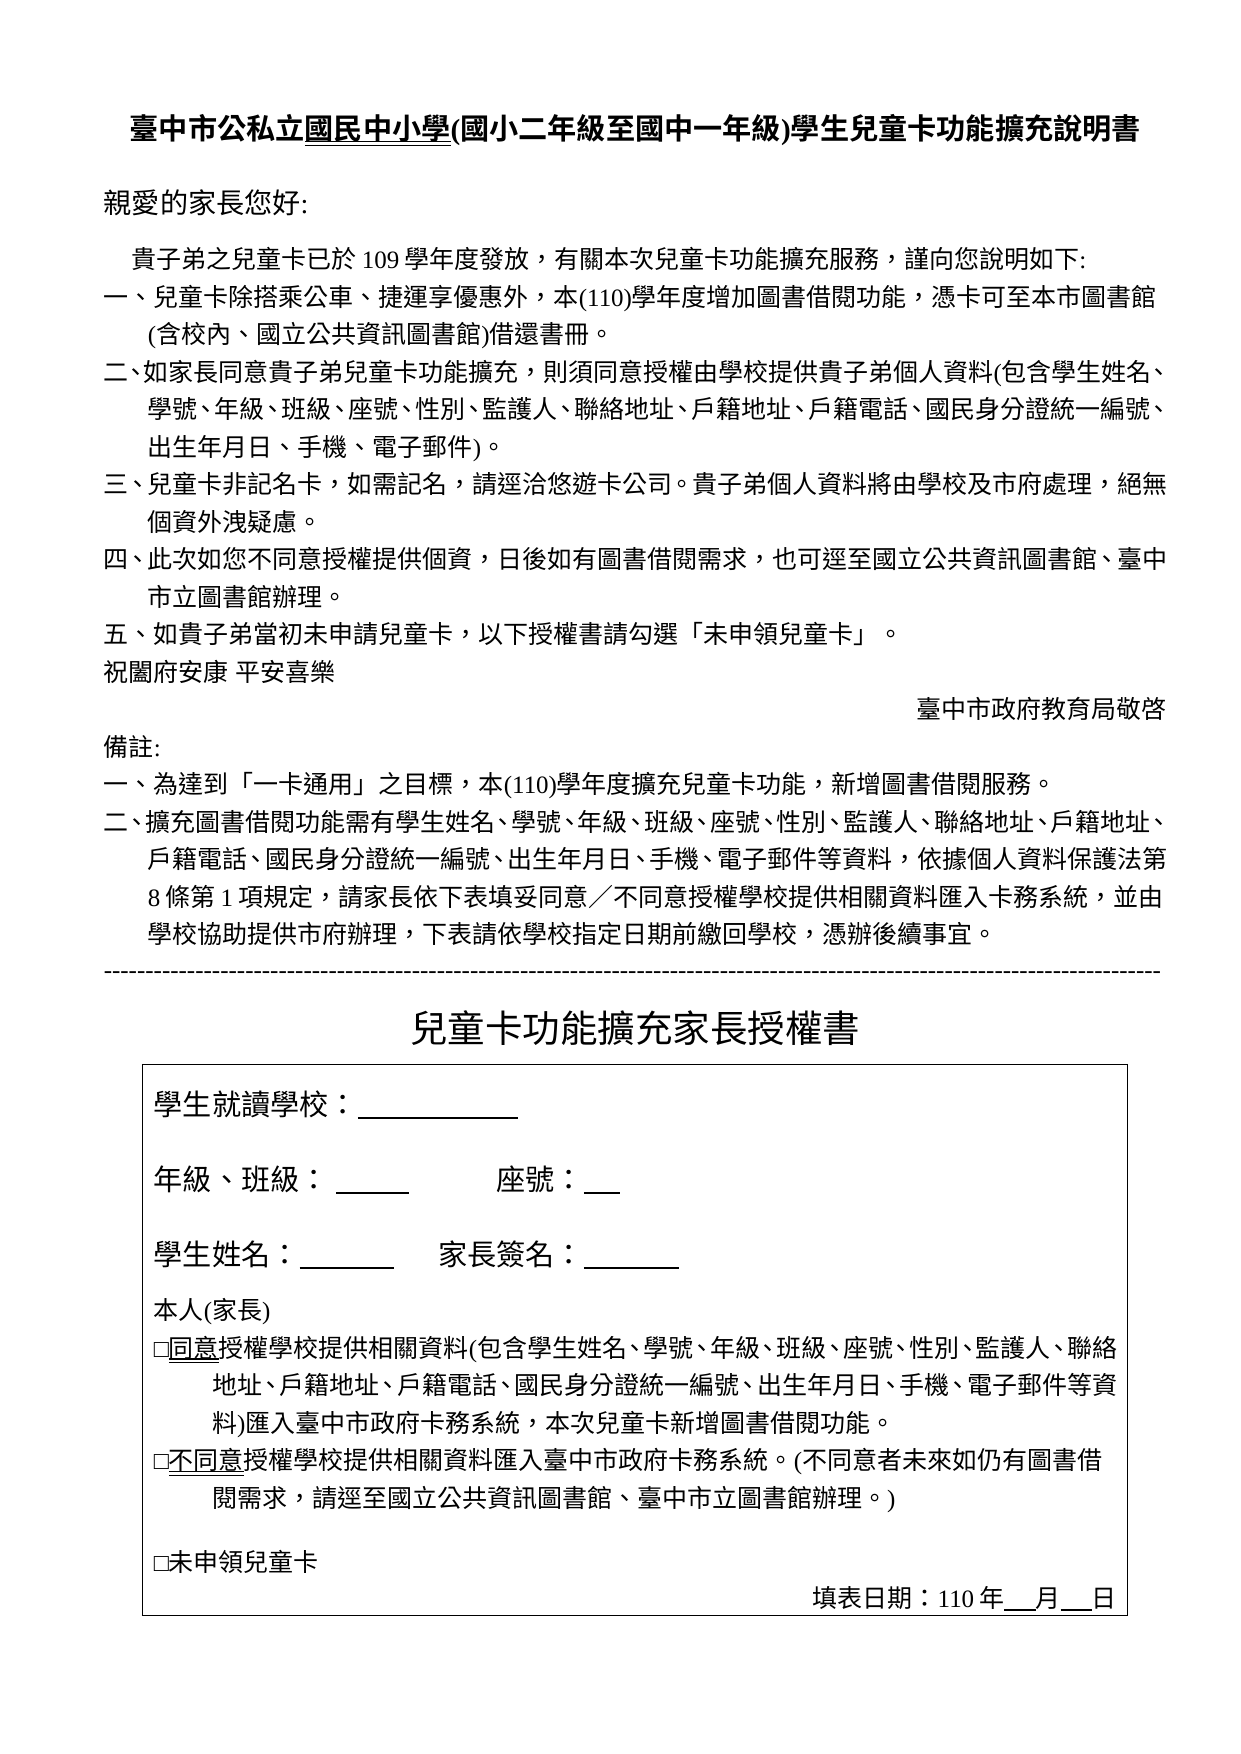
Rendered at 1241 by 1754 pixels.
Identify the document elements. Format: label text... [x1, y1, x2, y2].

text 臺中市政府教育局敬啓 [103, 689, 1167, 726]
text 兒童卡功能擴充家長授權書 [103, 989, 1167, 1064]
text 二、如家長同意貴子弟兒童卡功能擴充，則須同意授權由學校提供貴子弟個人資料(包含學生姓名、學號、年級、班級、座號、性別、監護人、聯絡地址、戶籍地址、戶籍電話、國民身分證統一編號、出生年月日、手機、電子郵件)。 [103, 351, 1167, 464]
text 貴子弟之兒童卡已於109學年度發放，有關本次兒童卡功能擴充服務，謹向您說明如下: [103, 239, 1167, 276]
text 四、此次如您不同意授權提供個資，日後如有圖書借閱需求，也可逕至國立公共資訊圖書館、臺中市立圖書館辦理。 [103, 539, 1167, 614]
text 一、兒童卡除搭乘公車、捷運享優惠外，本(110)學年度增加圖書借閱功能，憑卡可至本市圖書館(含校內、國立公共資訊圖書館)借還書冊。 [103, 276, 1167, 351]
text 二、擴充圖書借閱功能需有學生姓名、學號、年級、班級、座號、性別、監護人、聯絡地址、戶籍地址、戶籍電話、國民身分證統一編號、出生年月日、手機、電子郵件等資料，依據個人資料保護法第8條第1項規定，請家長依下表填妥同意／不同意授權學校提供相關資料匯入卡務系統，並由學校協助提供市府辦理，下表請依學校指定日期前繳回學校，憑辦後續事宜。 [103, 801, 1167, 951]
text ------------------------------------------------------------------------------------------------------------------------------- [103, 951, 1167, 989]
text 備註: [103, 726, 1167, 764]
table_header 學生就讀學校： 年級、班級： 座號： 學生姓名： 家長簽名： 本人(家長) □同意授權學校提供相關資料(包含學生姓名、學號、年級、班級、座號、性別、監護人、聯絡地址、戶籍地址、戶籍電話、國民身分證統一編號、出生年月日、手機、電子郵件等資料)匯入臺中市政府卡務系統，本次兒童卡新增圖書借閱功能。 □不同意授權學校提供相關資料匯入臺中市政府卡務系統。(不同意者未來如仍有圖書借閱需求，請逕至國立公共資訊圖書館、臺中市立圖書館辦理。) □未申領兒童卡 填表日期：110年 月 日 [143, 1065, 1127, 1615]
text 親愛的家長您好: [103, 164, 1167, 239]
text 五、如貴子弟當初未申請兒童卡，以下授權書請勾選「未申領兒童卡」。 [103, 614, 1167, 651]
text 一、為達到「一卡通用」之目標，本(110)學年度擴充兒童卡功能，新增圖書借閱服務。 [103, 764, 1167, 801]
text 祝闔府安康 平安喜樂 [103, 651, 1167, 689]
text 三、兒童卡非記名卡，如需記名，請逕洽悠遊卡公司。貴子弟個人資料將由學校及市府處理，絕無個資外洩疑慮。 [103, 464, 1167, 539]
text 臺中市公私立國民中小學(國小二年級至國中一年級)學生兒童卡功能擴充說明書 [59, 89, 1211, 164]
